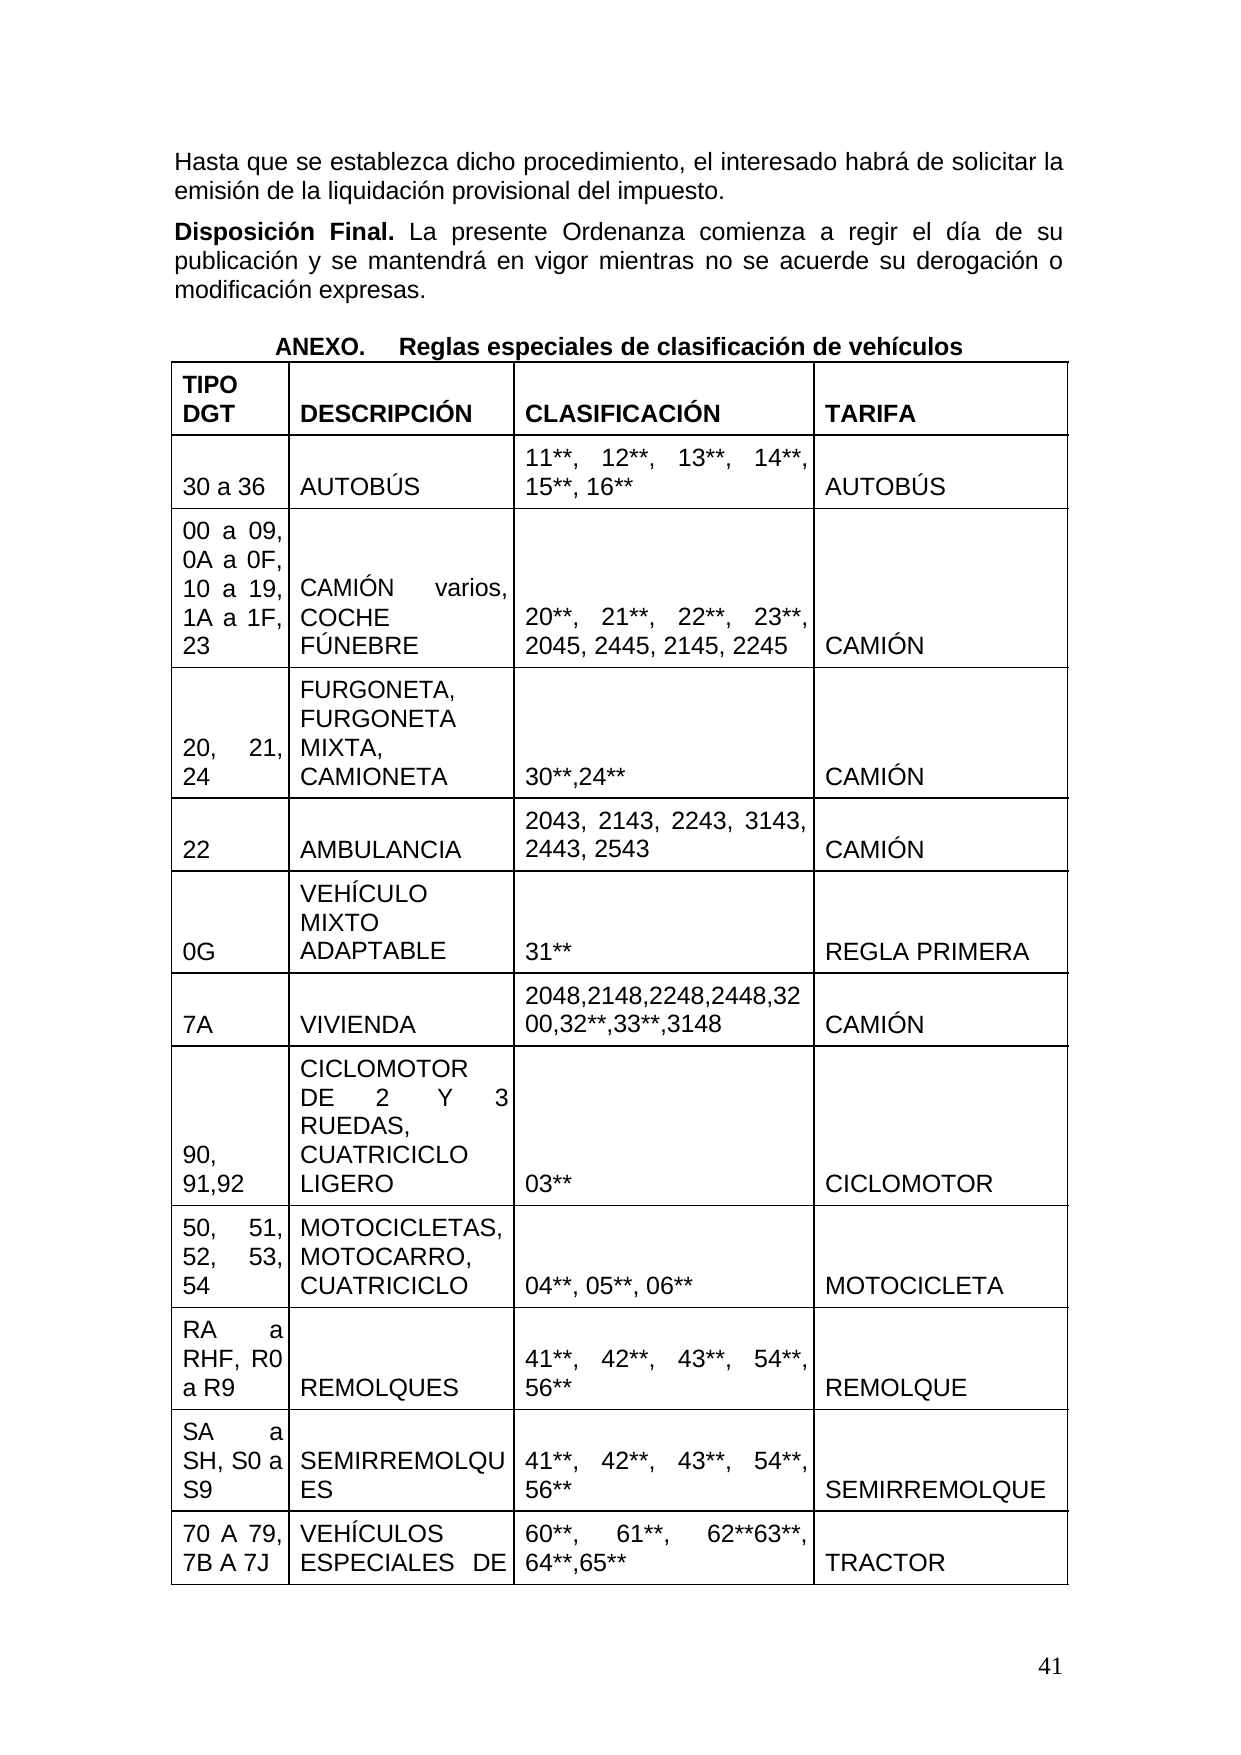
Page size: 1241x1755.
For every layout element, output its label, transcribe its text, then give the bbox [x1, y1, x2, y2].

table_cell 23 [172, 631, 288, 667]
text Hasta que se establezca dicho procedimiento, el interesado habrá de solicitar la emisión de la liquidación provisional del impuesto. [174, 147, 1064, 205]
table_cell COCHE [290, 603, 513, 631]
table_cell 50, 51, 52, 53, 54 [172, 1206, 288, 1307]
table_header TARIFA [815, 363, 1067, 434]
table_cell AMBULANCIA [290, 799, 513, 870]
table_cell AUTOBÚS [290, 436, 513, 507]
table_cell 64**,65** [515, 1548, 813, 1583]
table_cell SA a [172, 1410, 288, 1446]
table_cell 70 A 79, [172, 1512, 288, 1548]
table_cell SEMIRREMOLQUE [815, 1410, 1067, 1510]
table_cell RA a RHF, R0 a R9 [172, 1308, 288, 1408]
table_cell 30 a 36 [172, 436, 288, 507]
table_cell ESPECIALES DE [290, 1548, 513, 1583]
table_cell 30**,24** [515, 668, 813, 797]
table_cell 03** [515, 1047, 813, 1205]
table_cell VEHÍCULOS [290, 1512, 513, 1548]
table_cell 20, 21, 24 [172, 668, 288, 797]
table_cell 41**, 42**, 43**, 54**, [515, 1410, 813, 1475]
table_cell 00 a 09, [172, 509, 288, 545]
table_cell 60**, 61**, 62**63**, [515, 1512, 813, 1548]
table_cell 22 [172, 799, 288, 870]
table_cell VEHÍCULO MIXTO ADAPTABLE [290, 872, 513, 972]
table_cell 7A [172, 974, 288, 1045]
table_cell VIVIENDA [290, 974, 513, 1045]
table_cell 1A a 1F, [172, 603, 288, 631]
table_cell REMOLQUE [815, 1308, 1067, 1408]
table_cell SEMIRREMOLQU [290, 1410, 513, 1475]
table_header TIPO DGT [172, 363, 288, 434]
table_cell 2045, 2445, 2145, 2245 [515, 631, 813, 667]
table_cell 0A a 0F, [172, 545, 288, 574]
table_header CLASIFICACIÓN [515, 363, 813, 434]
table_cell MOTOCICLETAS, MOTOCARRO, CUATRICICLO [290, 1206, 513, 1307]
table_cell SH, S0 a [172, 1446, 288, 1475]
table_cell CICLOMOTOR [815, 1047, 1067, 1205]
table_cell ES [290, 1475, 513, 1510]
table_cell REMOLQUES [290, 1308, 513, 1408]
table_cell 20**, 21**, 22**, 23**, [515, 509, 813, 631]
subtitle ANEXO. Reglas especiales de clasificación de vehículos [275, 332, 1080, 361]
table_cell 7B A 7J [172, 1548, 288, 1583]
table_cell 11**, 12**, 13**, 14**, 15**, 16** [515, 436, 813, 507]
table_cell FÚNEBRE [290, 631, 513, 667]
table_cell 2043, 2143, 2243, 3143, 2443, 2543 [515, 799, 813, 870]
table_cell 41**, 42**, 43**, 54**, 56** [515, 1308, 813, 1408]
table_cell AUTOBÚS [815, 436, 1067, 507]
table_header DESCRIPCIÓN [290, 363, 513, 434]
table_cell REGLA PRIMERA [815, 872, 1067, 972]
table_cell CICLOMOTOR DE 2 Y 3 RUEDAS, CUATRICICLO LIGERO [290, 1047, 513, 1205]
table_cell 10 a 19, [172, 574, 288, 602]
table_cell S9 [172, 1475, 288, 1510]
text Disposición Final. La presente Ordenanza comienza a regir el día de su publicación y se mantendrá en vigor mientras no se acuerde su derogación o modificación expresas. [174, 217, 1064, 303]
table_cell MOTOCICLETA [815, 1206, 1067, 1307]
table_cell CAMIÓN [815, 668, 1067, 797]
table_cell 90, 91,92 [172, 1047, 288, 1205]
table_cell CAMIÓN varios, [290, 509, 513, 602]
table_cell FURGONETA, FURGONETA MIXTA, CAMIONETA [290, 668, 513, 797]
table_cell CAMIÓN [815, 974, 1067, 1045]
table_cell 04**, 05**, 06** [515, 1206, 813, 1307]
table_cell CAMIÓN [815, 799, 1067, 870]
table_cell 56** [515, 1475, 813, 1510]
table_cell TRACTOR [815, 1512, 1067, 1583]
table_cell 31** [515, 872, 813, 972]
table_cell CAMIÓN [815, 509, 1067, 667]
table_cell 2048,2148,2248,2448,32 00,32**,33**,3148 [515, 974, 813, 1045]
table_cell 0G [172, 872, 288, 972]
